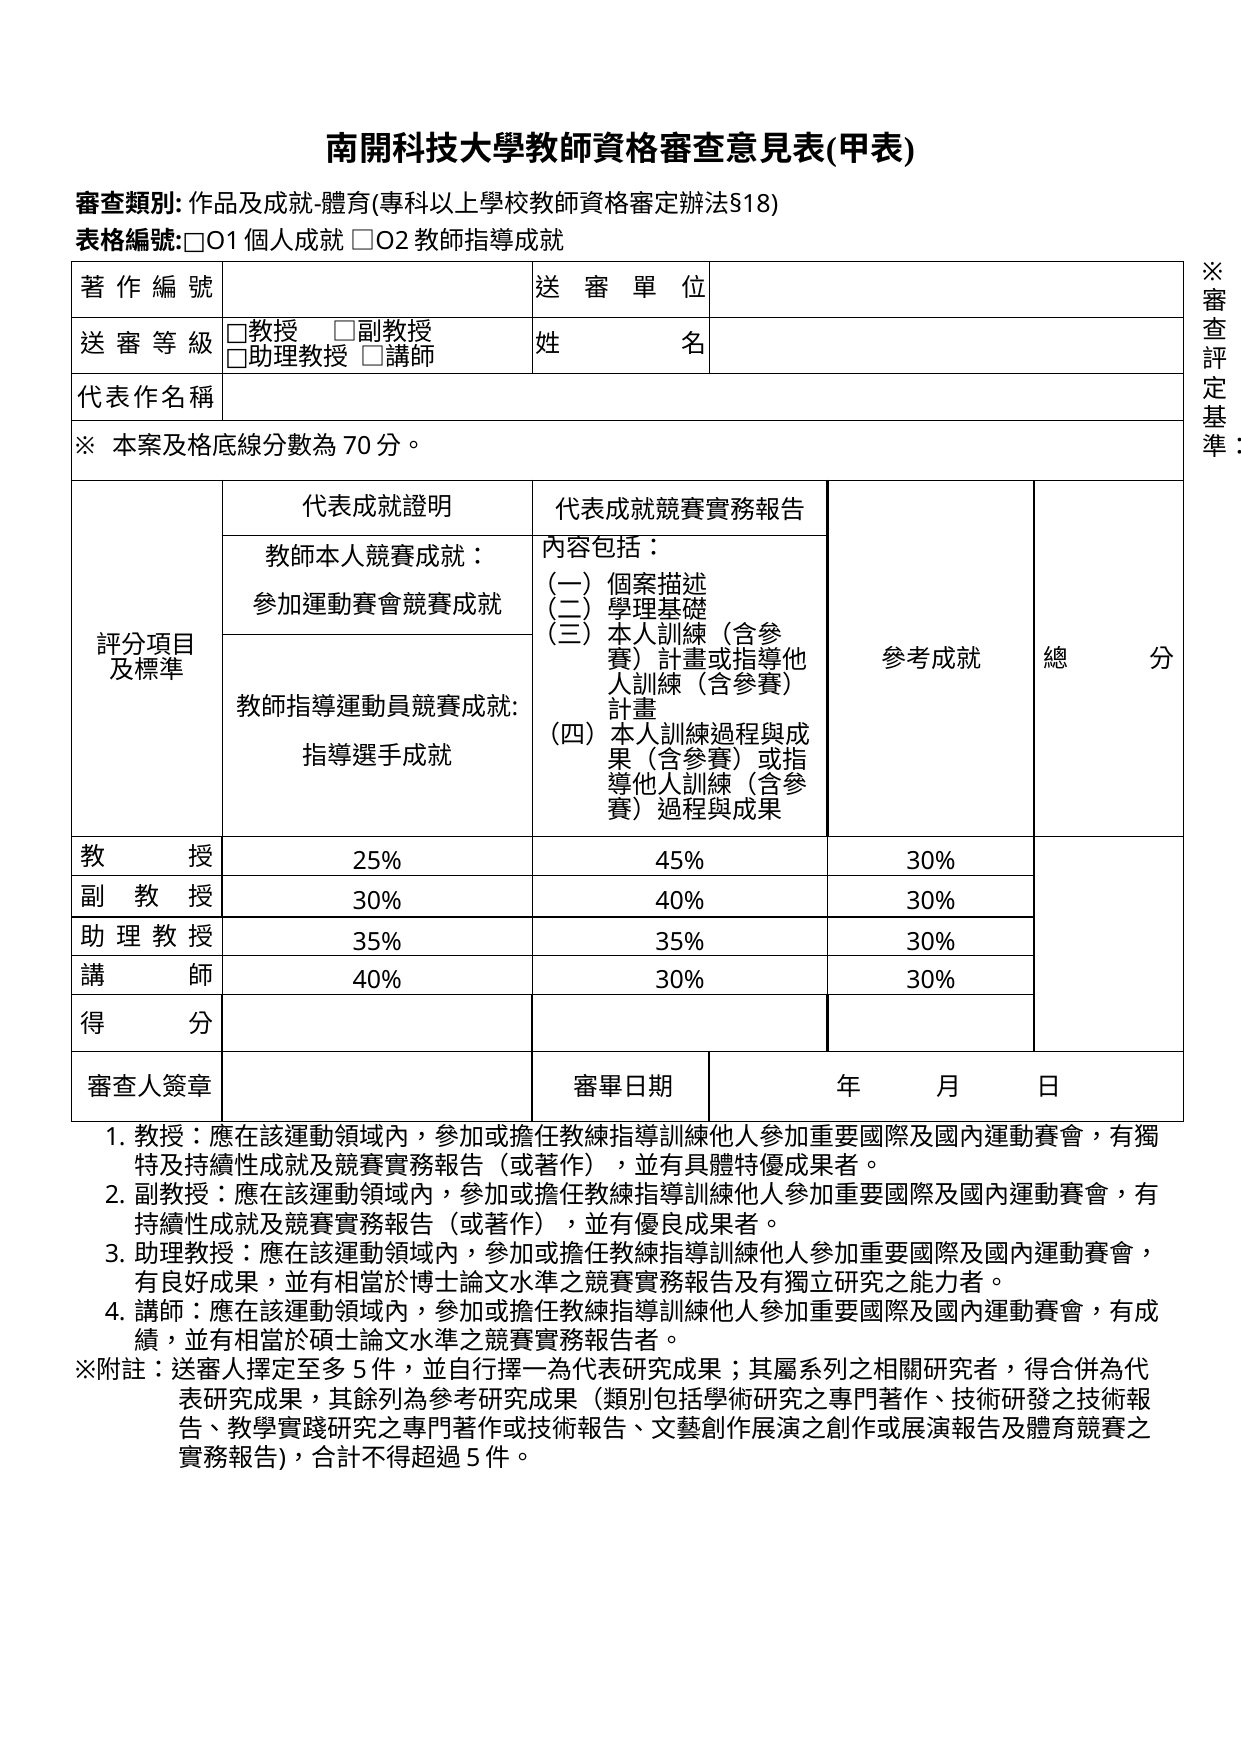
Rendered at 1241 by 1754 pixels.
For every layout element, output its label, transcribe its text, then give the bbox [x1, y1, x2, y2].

table_cell 得分 [72, 995, 221, 1051]
table_cell 總分 [1035, 481, 1183, 836]
table_cell 副教授 [72, 876, 221, 916]
table_cell 30% [828, 837, 1033, 874]
table_cell 30% [533, 956, 827, 993]
table_cell 35% [533, 918, 827, 955]
table_cell 30% [828, 876, 1033, 916]
table_cell [223, 374, 1183, 420]
list 助理教授：應在該運動領域內，參加或擔任教練指導訓練他人參加重要國際及國內運動賽會，有良好成果，並有相當於博士論文水準之競賽實務報告及有獨立研究之能力者。 [104, 1239, 1165, 1297]
table_cell □教授 □副教授 □助理教授 □講師 [223, 318, 532, 372]
table_cell 姓名 [533, 318, 709, 372]
table_header [223, 262, 532, 317]
text 審查類別: 作品及成就-體育(專科以上學校教師資格審定辦法§18) [75, 183, 1165, 221]
table_cell [710, 318, 1183, 372]
table_cell 送審等級 [72, 318, 222, 372]
table_cell 審畢日期 [533, 1052, 708, 1121]
table_cell 30% [223, 876, 532, 916]
table_header [710, 262, 1183, 317]
list 講師：應在該運動領域內，參加或擔任教練指導訓練他人參加重要國際及國內運動賽會，有成績，並有相當於碩士論文水準之競賽實務報告者。 [104, 1297, 1165, 1356]
table_cell 代表成就證明 [223, 481, 532, 535]
table_cell 講師 [72, 956, 222, 993]
table_cell 30% [828, 956, 1033, 993]
table_cell [223, 1052, 531, 1121]
table_cell 參考成就 [829, 481, 1033, 836]
table_cell 教師指導運動員競賽成就: 指導選手成就 [223, 635, 532, 836]
table_cell 評分項目 及標準 [72, 481, 222, 836]
table_cell [223, 995, 531, 1051]
list 副教授：應在該運動領域內，參加或擔任教練指導訓練他人參加重要國際及國內運動賽會，有持續性成就及競賽實務報告（或著作），並有優良成果者。 [104, 1181, 1165, 1239]
table_header 送審單位 [533, 262, 709, 317]
table_cell 40% [223, 956, 532, 993]
text ※ 審查評定基準： [75, 257, 1237, 461]
table_header 著作編號 [72, 262, 222, 317]
table_cell 教授 [72, 837, 221, 874]
table_cell 35% [223, 918, 532, 955]
table_cell 45% [533, 837, 827, 874]
table_cell 25% [223, 837, 532, 874]
table_cell 代表作名稱 [72, 374, 222, 420]
table_cell 30% [828, 918, 1033, 955]
table_cell 40% [533, 876, 827, 916]
table_cell 教師本人競賽成就： 參加運動賽會競賽成就 [223, 536, 532, 633]
text ※附註：送審人擇定至多5件，並自行擇一為代表研究成果；其屬系列之相關研究者，得合併為代表研究成果，其餘列為參考研究成果（類別包括學術研究之專門著作、技術研發之技術報告、教學實踐研究之專門著作或技術報告、文藝創作展演之創作或展演報告及體育競賽之實務報告)，合計不得超過5件。 [75, 1356, 1151, 1472]
table_cell 本案及格底線分數為 70分。 [72, 421, 1183, 479]
text 南開科技大學教師資格審查意見表(甲表) [75, 108, 1165, 183]
table_cell 年 月 日 [710, 1052, 1183, 1121]
table_cell [829, 995, 1033, 1051]
table_cell 助理教授 [72, 918, 222, 955]
list 教授：應在該運動領域內，參加或擔任教練指導訓練他人參加重要國際及國內運動賽會，有獨特及持續性成就及競賽實務報告（或著作），並有具體特優成果者。 [104, 1122, 1165, 1181]
table_cell 內容包括： （一）個案描述 （二）學理基礎 （三）本人訓練（含參賽）計畫或指導他人訓練（含參賽）計畫 （四）本人訓練過程與成果（含參賽）或指導他人訓練（含參賽）過程與成果 [533, 536, 826, 836]
table_cell 審查人簽章 [72, 1052, 221, 1121]
table_cell [533, 995, 826, 1051]
table_cell 代表成就競賽實務報告 [533, 481, 826, 535]
text 表格編號:□O1個人成就 □O2教師指導成就 [75, 221, 1165, 257]
table_cell [1035, 837, 1183, 1051]
